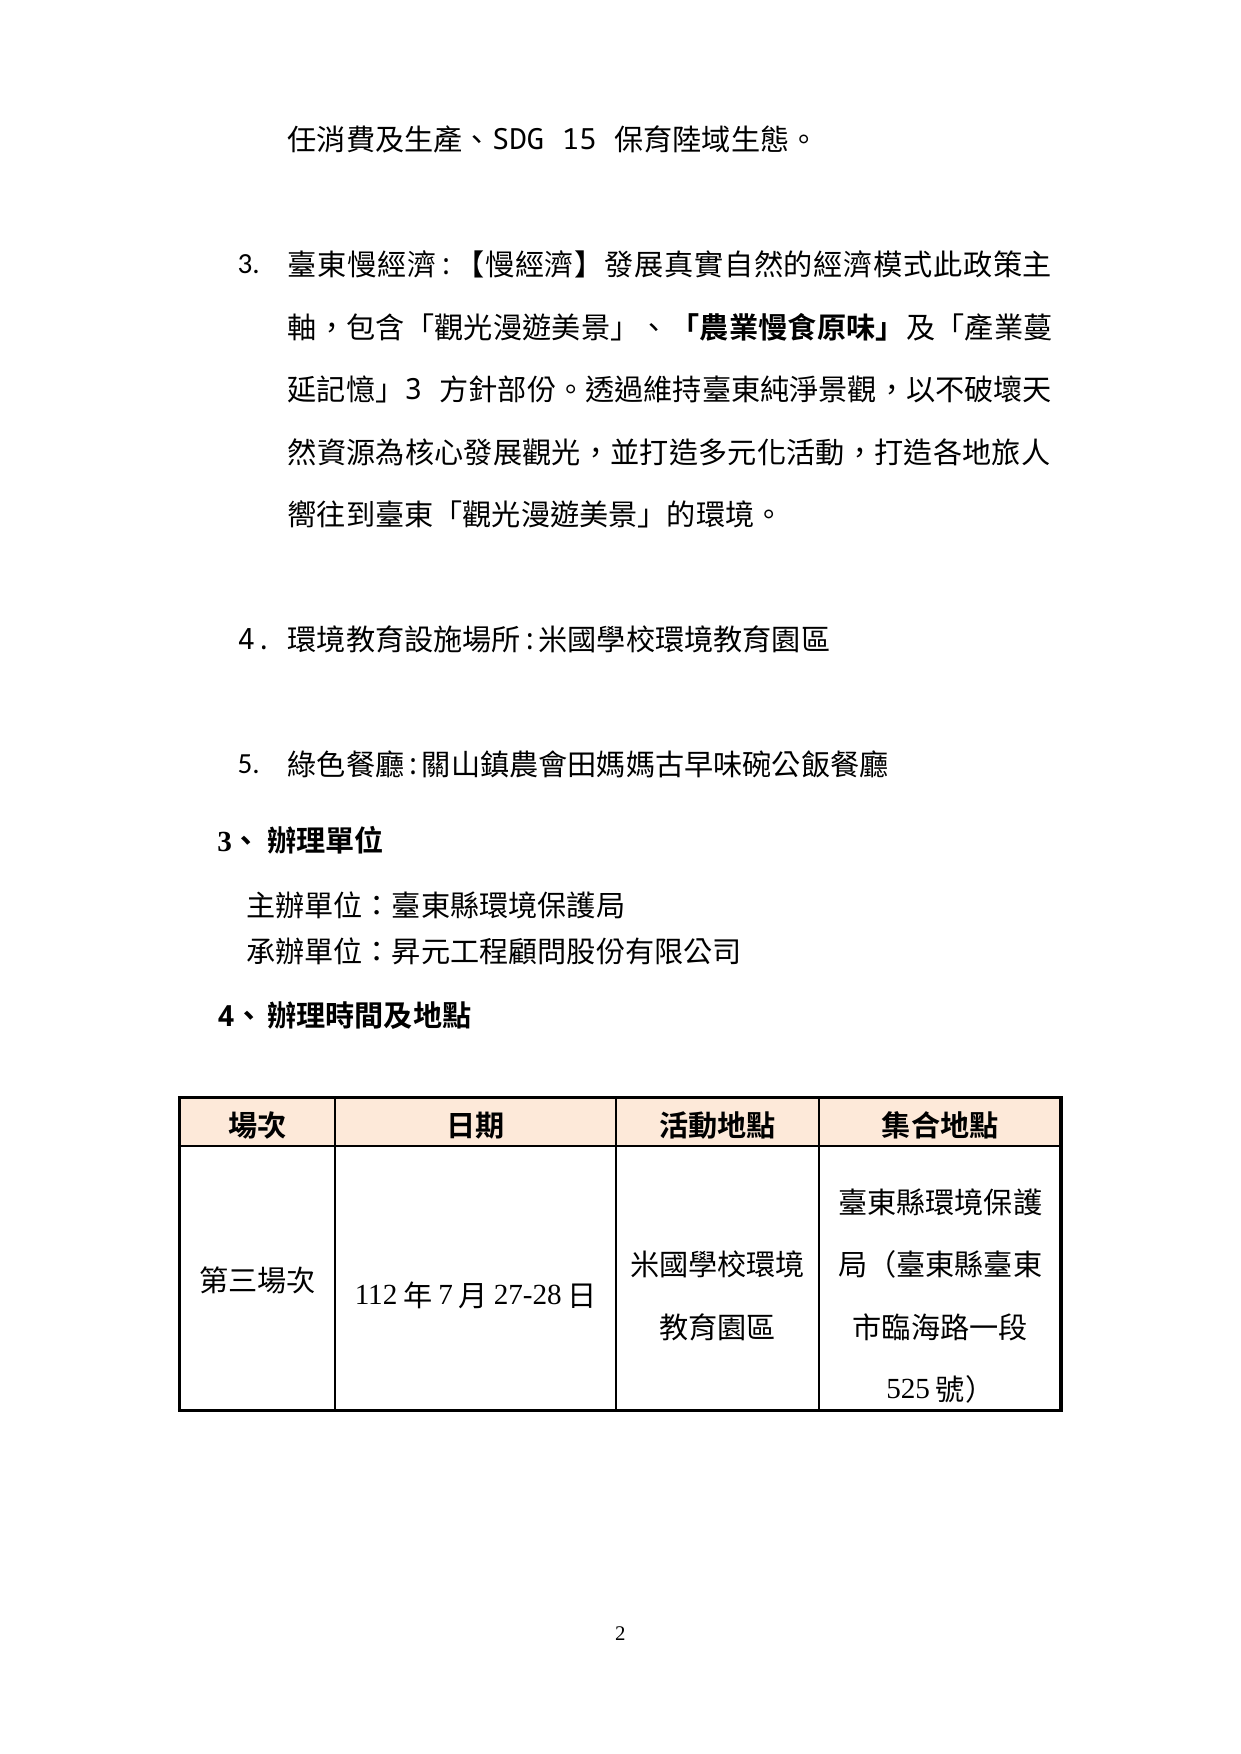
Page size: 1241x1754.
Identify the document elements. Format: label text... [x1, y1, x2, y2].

table_cell 臺東縣環境保護局（臺東縣臺東市臨海路一段525號） [820, 1147, 1059, 1409]
list 辦理時間及地點 [217, 990, 1053, 1036]
text 承辦單位：昇元工程顧問股份有限公司 [187, 925, 1053, 971]
list 綠色餐廳:關山鎮農會田媽媽古早味碗公飯餐廳 [237, 721, 1053, 784]
table_header 集合地點 [820, 1099, 1059, 1145]
table_cell 112年7月27-28日 [336, 1147, 615, 1409]
table_cell 第三場次 [181, 1147, 334, 1409]
table_header 場次 [181, 1099, 334, 1145]
table_header 日期 [336, 1099, 615, 1145]
table_cell 米國學校環境教育園區 [617, 1147, 818, 1409]
list 辦理單位 [217, 815, 1053, 861]
list 臺東慢經濟:【慢經濟】發展真實自然的經濟模式此政策主軸，包含「觀光漫遊美景」、「農業慢食原味」及「產業蔓延記憶」3 方針部份。透過維持臺東純淨景觀，以不破壞天然資源為核心發展觀光，並打造多元化活動，打造各地旅人嚮往到臺東「觀光漫遊美景」的環境。 [237, 221, 1053, 534]
list 永續發展目標(SDGs):SDG1終結貧窮、SDG2消除飢餓、SDG4優質教育、SDG8合適的工作及經濟成長、SDG12責任消費及生產、SDG 15 保育陸域生態。 [237, 96, 1053, 159]
table_header 活動地點 [617, 1099, 818, 1145]
list 環境教育設施場所:米國學校環境教育園區 [237, 596, 1053, 659]
text 主辦單位：臺東縣環境保護局 [187, 879, 1053, 925]
